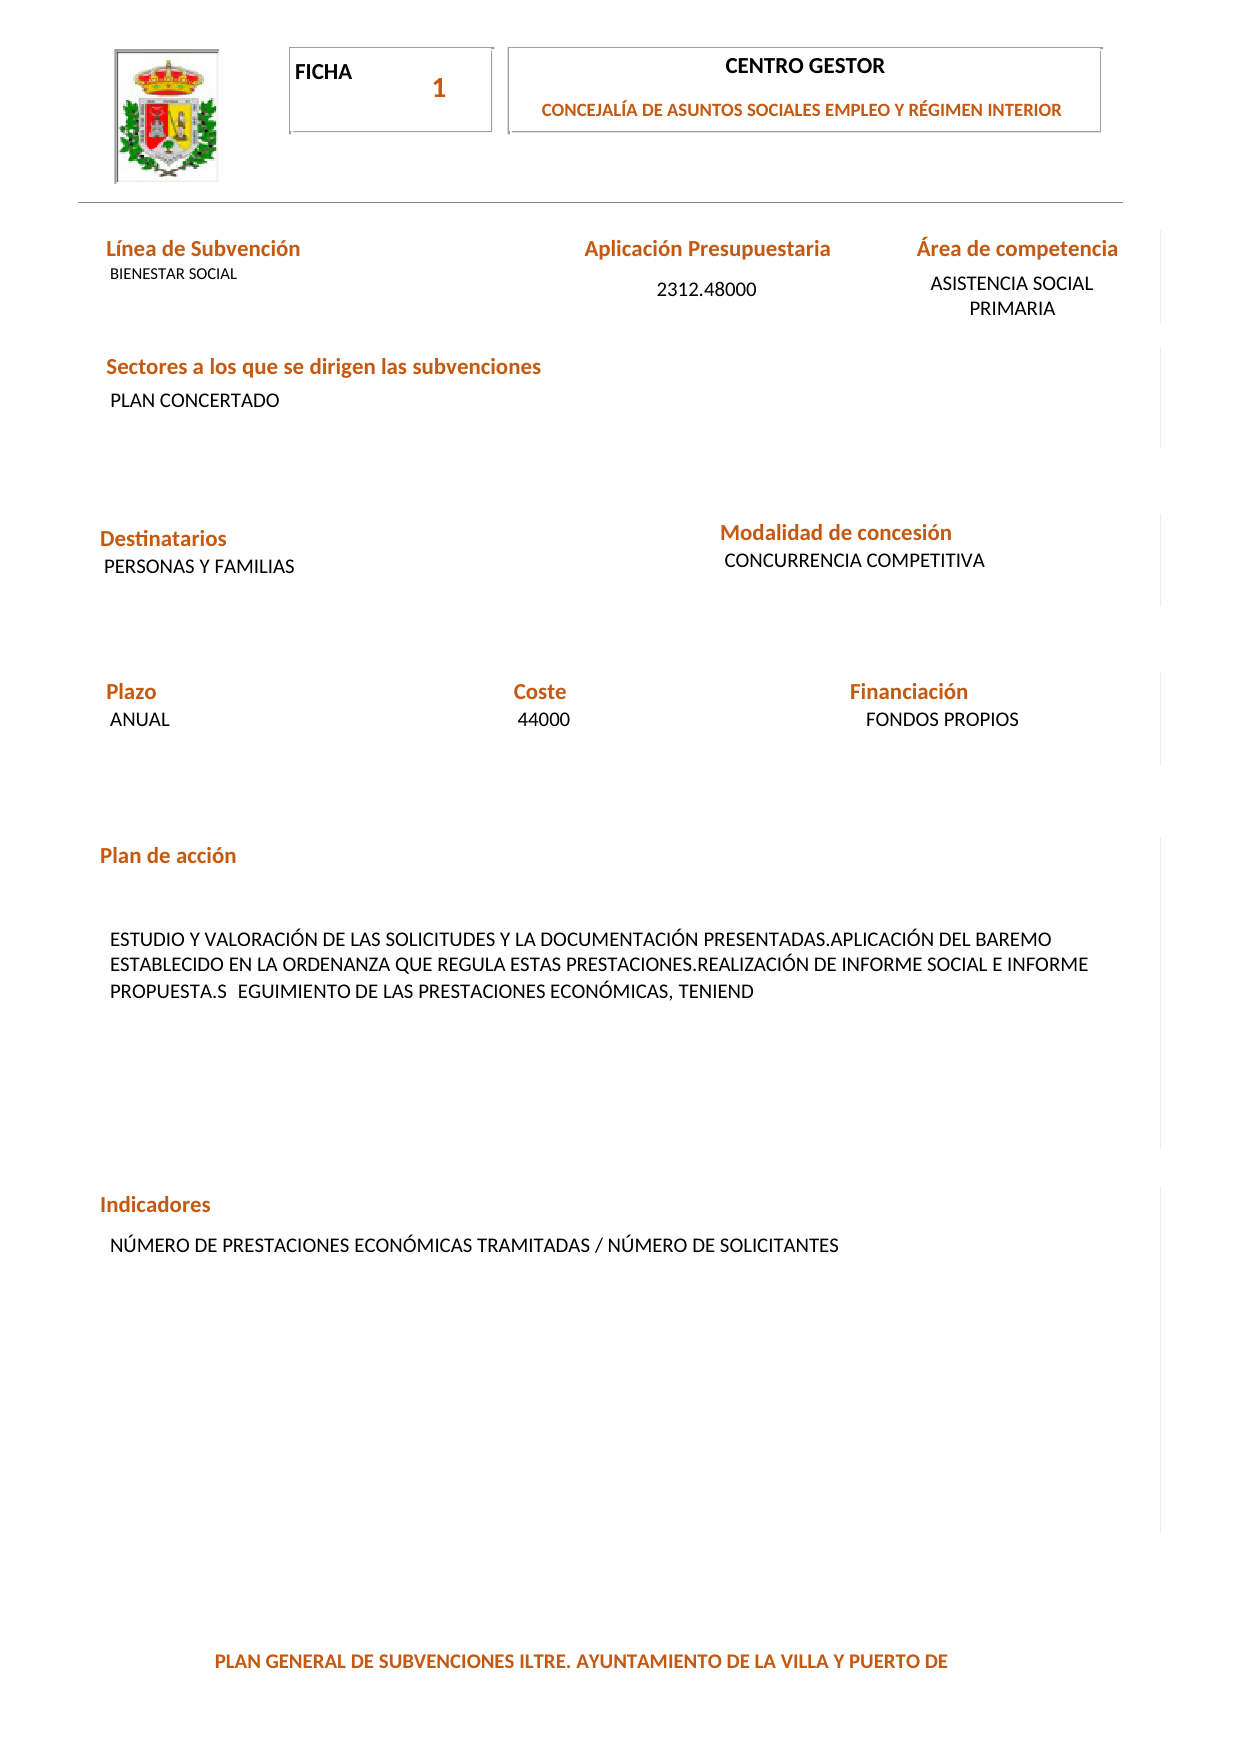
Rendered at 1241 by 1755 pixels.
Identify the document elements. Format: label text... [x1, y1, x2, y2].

text Coste [513, 677, 747, 705]
text NÚMERO DE PRESTACIONES ECONÓMICAS TRAMITADAS / NÚMERO DE SOLICITANTES [110, 1233, 1159, 1258]
text ASISTENCIA SOCIAL PRIMARIA [930, 270, 1095, 321]
text Aplicación Presupuestaria [582, 234, 833, 262]
text ANUAL [110, 707, 339, 732]
text Destinatarios [100, 524, 533, 552]
text Plan de acción [100, 842, 1159, 869]
text PLAN GENERAL DE SUBVENCIONES ILTRE. AYUNTAMIENTO DE LA VILLA Y PUERTO DE TAZACORTE [214, 1650, 1053, 1674]
text Modalidad de concesión [720, 518, 1159, 546]
text CONCURRENCIA COMPETITIVA [724, 547, 1159, 573]
text ESTUDIO Y VALORACIÓN DE LAS SOLICITUDES Y LA DOCUMENTACIÓN PRESENTADAS.APLICACIÓN DEL BAREMO ESTABLECIDO EN LA ORDENANZA QUE REGULA ESTAS PRESTACIONES.REALIZACIÓN DE INFORME SOCIAL E INFORME PROPUESTA.S EGUIMIENTO DE LAS PRESTACIONES ECONÓMICAS, TENIEND [110, 926, 1156, 1004]
text FONDOS PROPIOS [866, 707, 1159, 732]
text PLAN CONCERTADO [110, 387, 1159, 413]
text 44000 [517, 707, 747, 732]
text Financiación [850, 677, 1159, 705]
text Sectores a los que se dirigen las subvenciones [106, 352, 1159, 380]
text PERSONAS Y FAMILIAS [104, 553, 533, 579]
text CENTRO GESTOR [540, 51, 1071, 79]
text FICHA 1 [295, 51, 491, 104]
text CONCEJALÍA DE ASUNTOS SOCIALES EMPLEO Y RÉGIMEN INTERIOR [540, 98, 1063, 121]
text Indicadores [100, 1190, 1159, 1218]
text Plazo [106, 677, 339, 705]
text 2312.48000 [580, 276, 833, 301]
text Área de competencia [917, 234, 1159, 262]
text Línea de Subvención [106, 234, 539, 262]
text BIENESTAR SOCIAL [110, 264, 539, 284]
